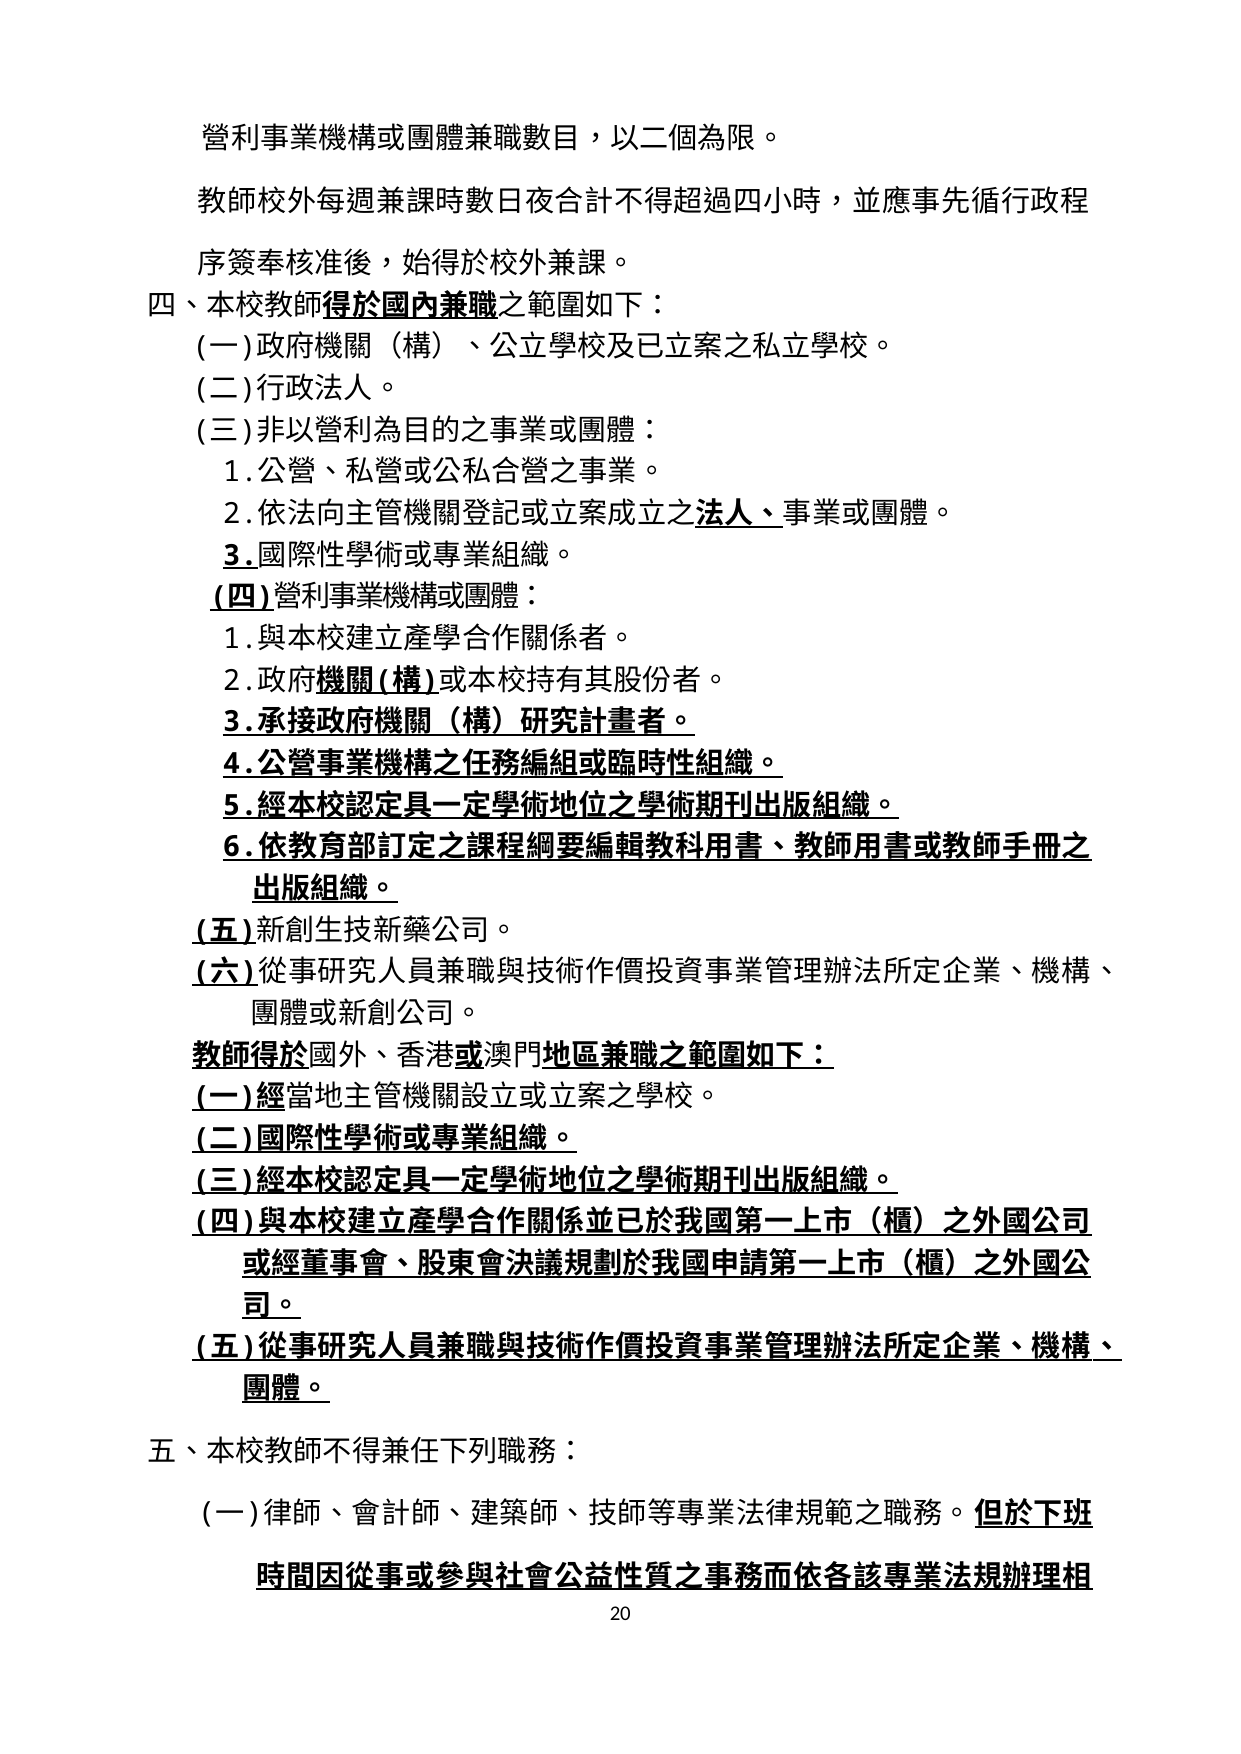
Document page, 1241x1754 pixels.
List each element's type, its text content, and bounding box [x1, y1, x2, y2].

text 1.公營、私營或公私合營之事業。 [223, 448, 1092, 490]
text 3.國際性學術或專業組織。 [223, 532, 1092, 573]
text 5.經本校認定具一定學術地位之學術期刊出版組織。 [223, 782, 1092, 823]
text (四)與本校建立產學合作關係並已於我國第一上市（櫃）之外國公司 [192, 1198, 1092, 1234]
text 營利事業機構或團體兼職數目，以二個為限。 [148, 94, 1092, 157]
text (五)從事研究人員兼職與技術作價投資事業管理辦法所定企業、機構、團體。 [192, 1323, 1092, 1359]
text 出版組織。 [223, 861, 1092, 907]
text (六)從事研究人員兼職與技術作價投資事業管理辦法所定企業、機構、團體或新創公司。 [192, 948, 1092, 1032]
text (三)非以營利為目的之事業或團體： [192, 407, 1092, 448]
text (一)政府機關（構）、公立學校及已立案之私立學校。 [192, 323, 1092, 365]
text 3.承接政府機關（構）研究計畫者。 [223, 698, 1092, 740]
text (四)營利事業機構或團體： [192, 573, 1092, 615]
text (二)行政法人。 [192, 365, 1092, 407]
text (一)經當地主管機關設立或立案之學校。 [192, 1073, 1092, 1115]
text 或經董事會、股東會決議規劃於我國申請第一上市（櫃）之外國公司。 [192, 1236, 1092, 1323]
text 四、本校教師得於國內兼職之範圍如下： [148, 282, 1092, 323]
text 五、本校教師不得兼任下列職務： [148, 1407, 1092, 1469]
text 4.公營事業機構之任務編組或臨時性組織。 [223, 740, 1092, 782]
text (二)國際性學術或專業組織。 [192, 1115, 1092, 1157]
text (五)從事研究人員兼職與技術作價投資事業管理辦法所定企業、機構、團體。 [192, 1361, 1092, 1407]
text 2.依法向主管機關登記或立案成立之法人、事業或團體。 [223, 490, 1092, 532]
text 1.與本校建立產學合作關係者。 [223, 615, 1092, 657]
text 2.政府機關(構)或本校持有其股份者。 [223, 657, 1092, 698]
text (三)經本校認定具一定學術地位之學術期刊出版組織。 [192, 1157, 1092, 1198]
text 教師得於國外、香港或澳門地區兼職之範圍如下： [192, 1032, 1092, 1073]
text 教師校外每週兼課時數日夜合計不得超過四小時，並應事先循行政程序簽奉核准後，始得於校外兼課。 [198, 157, 1092, 282]
text (一)律師、會計師、建築師、技師等專業法律規範之職務。但於下班時間因從事或參與社會公益性質之事務而依各該專業法規辦理相 [198, 1469, 1092, 1594]
text (五)新創生技新藥公司。 [192, 907, 1092, 948]
text 6.依教育部訂定之課程綱要編輯教科用書、教師用書或教師手冊之 [223, 823, 1092, 859]
